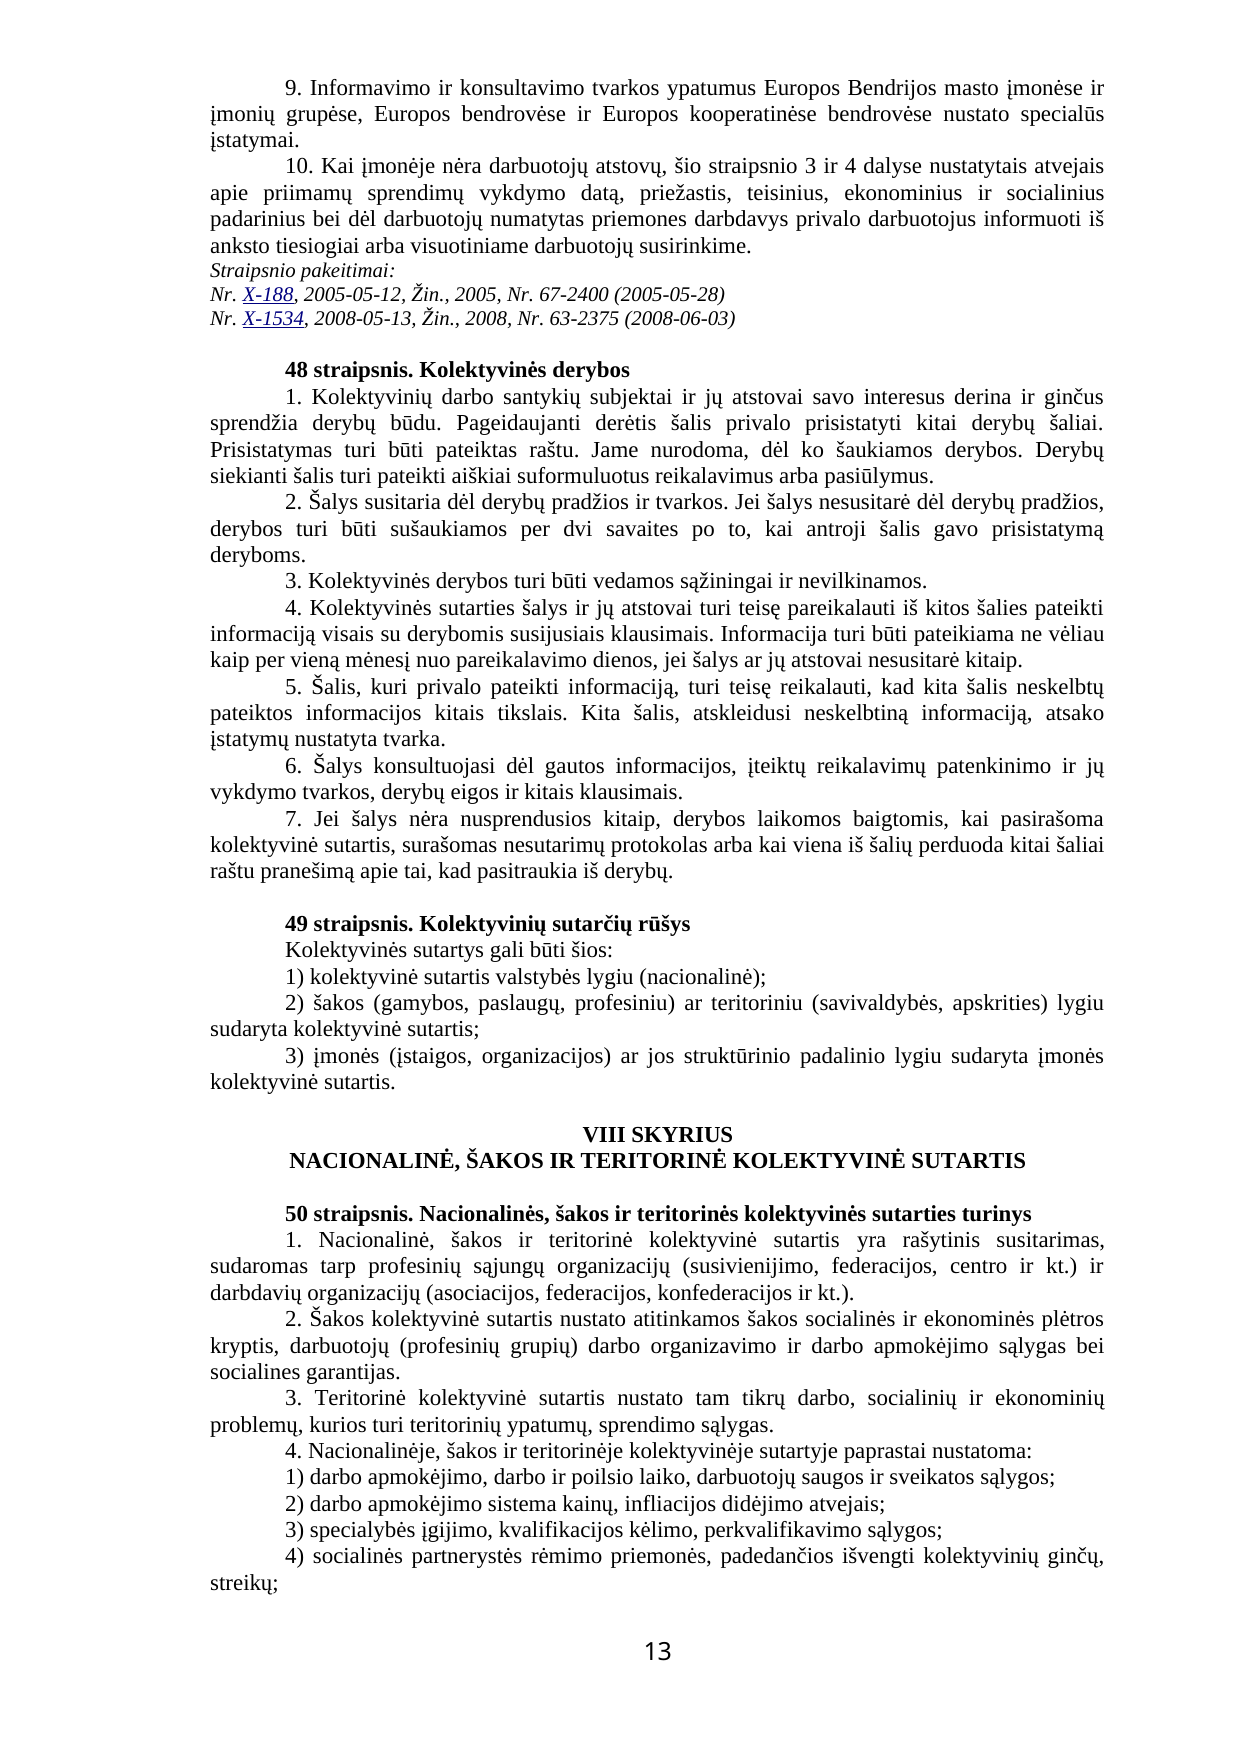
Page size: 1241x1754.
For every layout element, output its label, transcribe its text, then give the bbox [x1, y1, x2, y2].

text Nr. X-188, 2005-05-12, Žin., 2005, Nr. 67-2400 (2005-05-28) [210, 282, 1106, 306]
text 3) specialybės įgijimo, kvalifikacijos kėlimo, perkvalifikavimo sąlygos; [210, 1516, 1106, 1542]
text 1. Kolektyvinių darbo santykių subjektai ir jų atstovai savo interesus derina ir ginčus sprendžia derybų būdu. Pageidaujanti derėtis šalis privalo prisistatyti kitai derybų šaliai. Prisistatymas turi būti pateiktas raštu. Jame nurodoma, dėl ko šaukiamos derybos. Derybų siekianti šalis turi pateikti aiškiai suformuluotus reikalavimus arba pasiūlymus. [210, 383, 1106, 488]
text 6. Šalys konsultuojasi dėl gautos informacijos, įteiktų reikalavimų patenkinimo ir jų vykdymo tvarkos, derybų eigos ir kitais klausimais. [210, 752, 1106, 804]
text 1) kolektyvinė sutartis valstybės lygiu (nacionalinė); [210, 963, 1106, 989]
text Straipsnio pakeitimai: [210, 258, 1106, 282]
text 1) darbo apmokėjimo, darbo ir poilsio laiko, darbuotojų saugos ir sveikatos sąlygos; [210, 1463, 1106, 1490]
text 48 straipsnis. Kolektyvinės derybos [210, 357, 1106, 383]
text 4. Kolektyvinės sutarties šalys ir jų atstovai turi teisę pareikalauti iš kitos šalies pateikti informaciją visais su derybomis susijusiais klausimais. Informacija turi būti pateikiama ne vėliau kaip per vieną mėnesį nuo pareikalavimo dienos, jei šalys ar jų atstovai nesusitarė kitaip. [210, 594, 1106, 673]
text 2) šakos (gamybos, paslaugų, profesiniu) ar teritoriniu (savivaldybės, apskrities) lygiu sudaryta kolektyvinė sutartis; [210, 989, 1106, 1042]
text VIII SKYRIUS [210, 1121, 1106, 1147]
text 50 straipsnis. Nacionalinės, šakos ir teritorinės kolektyvinės sutarties turinys [285, 1200, 1106, 1226]
text 2. Šakos kolektyvinė sutartis nustato atitinkamos šakos socialinės ir ekonominės plėtros kryptis, darbuotojų (profesinių grupių) darbo organizavimo ir darbo apmokėjimo sąlygas bei socialines garantijas. [210, 1305, 1106, 1384]
text 3) įmonės (įstaigos, organizacijos) ar jos struktūrinio padalinio lygiu sudaryta įmonės kolektyvinė sutartis. [210, 1042, 1106, 1094]
text 1. Nacionalinė, šakos ir teritorinė kolektyvinė sutartis yra rašytinis susitarimas, sudaromas tarp profesinių sąjungų organizacijų (susivienijimo, federacijos, centro ir kt.) ir darbdavių organizacijų (asociacijos, federacijos, konfederacijos ir kt.). [210, 1226, 1106, 1305]
text Kolektyvinės sutartys gali būti šios: [210, 936, 1106, 963]
text NACIONALINĖ, ŠAKOS IR TERITORINĖ KOLEKTYVINĖ SUTARTIS [210, 1147, 1106, 1173]
text 5. Šalis, kuri privalo pateikti informaciją, turi teisę reikalauti, kad kita šalis neskelbtų pateiktos informacijos kitais tikslais. Kita šalis, atskleidusi neskelbtiną informaciją, atsako įstatymų nustatyta tvarka. [210, 673, 1106, 752]
text 2. Šalys susitaria dėl derybų pradžios ir tvarkos. Jei šalys nesusitarė dėl derybų pradžios, derybos turi būti sušaukiamos per dvi savaites po to, kai antroji šalis gavo prisistatymą deryboms. [210, 488, 1106, 567]
text 4. Nacionalinėje, šakos ir teritorinėje kolektyvinėje sutartyje paprastai nustatoma: [210, 1437, 1106, 1463]
text 10. Kai įmonėje nėra darbuotojų atstovų, šio straipsnio 3 ir 4 dalyse nustatytais atvejais apie priimamų sprendimų vykdymo datą, priežastis, teisinius, ekonominius ir socialinius padarinius bei dėl darbuotojų numatytas priemones darbdavys privalo darbuotojus informuoti iš anksto tiesiogiai arba visuotiniame darbuotojų susirinkime. [210, 153, 1106, 258]
text 49 straipsnis. Kolektyvinių sutarčių rūšys [210, 910, 1106, 936]
text 7. Jei šalys nėra nusprendusios kitaip, derybos laikomos baigtomis, kai pasirašoma kolektyvinė sutartis, surašomas nesutarimų protokolas arba kai viena iš šalių perduoda kitai šaliai raštu pranešimą apie tai, kad pasitraukia iš derybų. [210, 804, 1106, 884]
text Nr. X-1534, 2008-05-13, Žin., 2008, Nr. 63-2375 (2008-06-03) [210, 306, 1106, 330]
text 3. Kolektyvinės derybos turi būti vedamos sąžiningai ir nevilkinamos. [210, 567, 1106, 594]
text 9. Informavimo ir konsultavimo tvarkos ypatumus Europos Bendrijos masto įmonėse ir įmonių grupėse, Europos bendrovėse ir Europos kooperatinėse bendrovėse nustato specialūs įstatymai. [210, 73, 1106, 153]
text 3. Teritorinė kolektyvinė sutartis nustato tam tikrų darbo, socialinių ir ekonominių problemų, kurios turi teritorinių ypatumų, sprendimo sąlygas. [210, 1384, 1106, 1437]
text 2) darbo apmokėjimo sistema kainų, infliacijos didėjimo atvejais; [210, 1490, 1106, 1516]
text 4) socialinės partnerystės rėmimo priemonės, padedančios išvengti kolektyvinių ginčų, streikų; [210, 1542, 1106, 1595]
